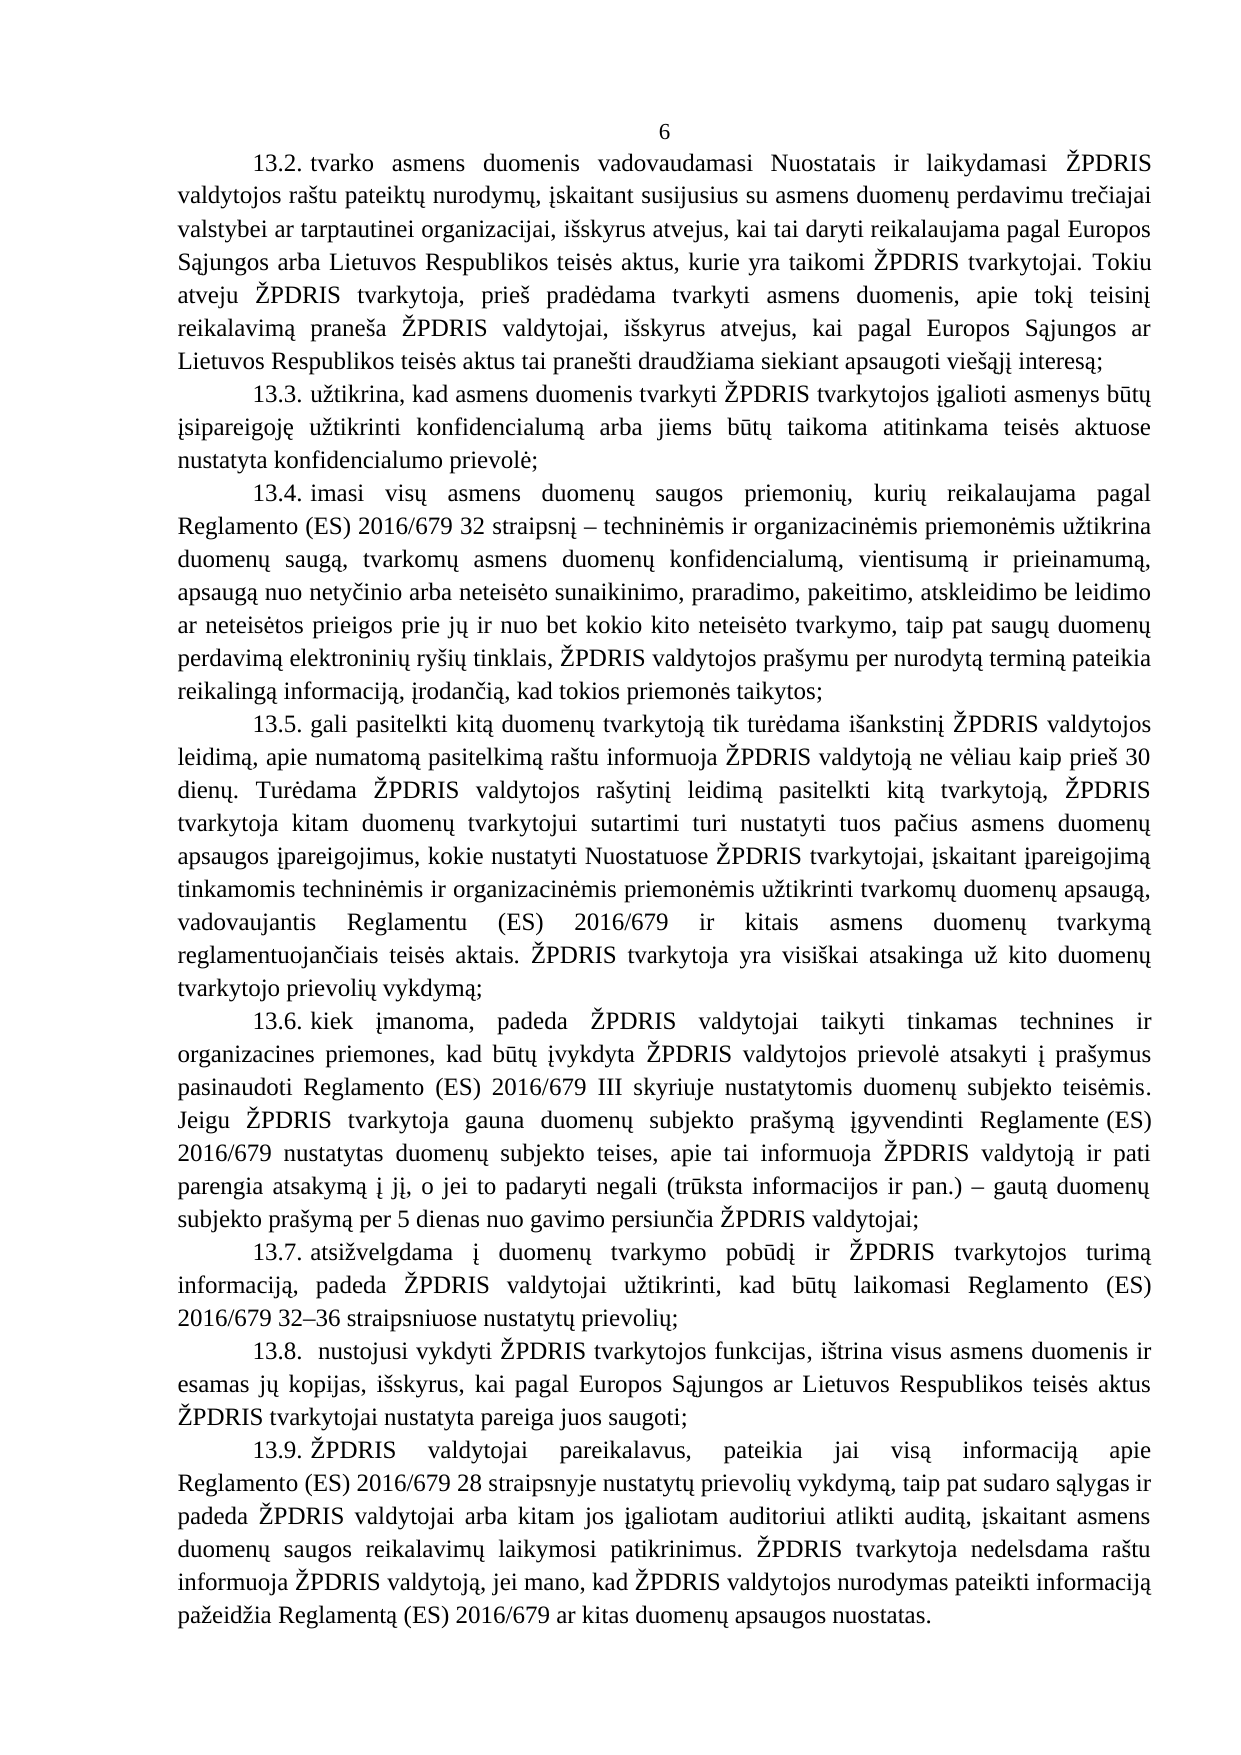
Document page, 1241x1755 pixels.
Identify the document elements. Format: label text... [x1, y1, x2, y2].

text 13.3. užtikrina, kad asmens duomenis tvarkyti ŽPDRIS tvarkytojos įgalioti asmenys būtų įsipareigoję užtikrinti konfidencialumą arba jiems būtų taikoma atitinkama teisės aktuose nustatyta konfidencialumo prievolė; [177, 379, 1152, 473]
text 13.8. nustojusi vykdyti ŽPDRIS tvarkytojos funkcijas, ištrina visus asmens duomenis ir esamas jų kopijas, išskyrus, kai pagal Europos Sąjungos ar Lietuvos Respublikos teisės aktus ŽPDRIS tvarkytojai nustatyta pareiga juos saugoti; [177, 1336, 1152, 1431]
text 13.9. ŽPDRIS valdytojai pareikalavus, pateikia jai visą informaciją apie Reglamento (ES) 2016/679 28 straipsnyje nustatytų prievolių vykdymą, taip pat sudaro sąlygas ir padeda ŽPDRIS valdytojai arba kitam jos įgaliotam auditoriui atlikti auditą, įskaitant asmens duomenų saugos reikalavimų laikymosi patikrinimus. ŽPDRIS tvarkytoja nedelsdama raštu informuoja ŽPDRIS valdytoją, jei mano, kad ŽPDRIS valdytojos nurodymas pateikti informaciją pažeidžia Reglamentą (ES) 2016/679 ar kitas duomenų apsaugos nuostatas. [177, 1435, 1152, 1629]
text 13.4. imasi visų asmens duomenų saugos priemonių, kurių reikalaujama pagal Reglamento (ES) 2016/679 32 straipsnį – techninėmis ir organizacinėmis priemonėmis užtikrina duomenų saugą, tvarkomų asmens duomenų konfidencialumą, vientisumą ir prieinamumą, apsaugą nuo netyčinio arba neteisėto sunaikinimo, praradimo, pakeitimo, atskleidimo be leidimo ar neteisėtos prieigos prie jų ir nuo bet kokio kito neteisėto tvarkymo, taip pat saugų duomenų perdavimą elektroninių ryšių tinklais, ŽPDRIS valdytojos prašymu per nurodytą terminą pateikia reikalingą informaciją, įrodančią, kad tokios priemonės taikytos; [177, 478, 1152, 705]
text 13.7. atsižvelgdama į duomenų tvarkymo pobūdį ir ŽPDRIS tvarkytojos turimą informaciją, padeda ŽPDRIS valdytojai užtikrinti, kad būtų laikomasi Reglamento (ES) 2016/679 32–36 straipsniuose nustatytų prievolių; [177, 1237, 1152, 1332]
text 13.2. tvarko asmens duomenis vadovaudamasi Nuostatais ir laikydamasi ŽPDRIS valdytojos raštu pateiktų nurodymų, įskaitant susijusius su asmens duomenų perdavimu trečiajai valstybei ar tarptautinei organizacijai, išskyrus atvejus, kai tai daryti reikalaujama pagal Europos Sąjungos arba Lietuvos Respublikos teisės aktus, kurie yra taikomi ŽPDRIS tvarkytojai. Tokiu atveju ŽPDRIS tvarkytoja, prieš pradėdama tvarkyti asmens duomenis, apie tokį teisinį reikalavimą praneša ŽPDRIS valdytojai, išskyrus atvejus, kai pagal Europos Sąjungos ar Lietuvos Respublikos teisės aktus tai pranešti draudžiama siekiant apsaugoti viešąjį interesą; [177, 148, 1152, 374]
text 13.5. gali pasitelkti kitą duomenų tvarkytoją tik turėdama išankstinį ŽPDRIS valdytojos leidimą, apie numatomą pasitelkimą raštu informuoja ŽPDRIS valdytoją ne vėliau kaip prieš 30 dienų. Turėdama ŽPDRIS valdytojos rašytinį leidimą pasitelkti kitą tvarkytoją, ŽPDRIS tvarkytoja kitam duomenų tvarkytojui sutartimi turi nustatyti tuos pačius asmens duomenų apsaugos įpareigojimus, kokie nustatyti Nuostatuose ŽPDRIS tvarkytojai, įskaitant įpareigojimą tinkamomis techninėmis ir organizacinėmis priemonėmis užtikrinti tvarkomų duomenų apsaugą, vadovaujantis Reglamentu (ES) 2016/679 ir kitais asmens duomenų tvarkymą reglamentuojančiais teisės aktais. ŽPDRIS tvarkytoja yra visiškai atsakinga už kito duomenų tvarkytojo prievolių vykdymą; [177, 709, 1152, 1002]
text 13.6. kiek įmanoma, padeda ŽPDRIS valdytojai taikyti tinkamas technines ir organizacines priemones, kad būtų įvykdyta ŽPDRIS valdytojos prievolė atsakyti į prašymus pasinaudoti Reglamento (ES) 2016/679 III skyriuje nustatytomis duomenų subjekto teisėmis. Jeigu ŽPDRIS tvarkytoja gauna duomenų subjekto prašymą įgyvendinti Reglamente (ES) 2016/679 nustatytas duomenų subjekto teises, apie tai informuoja ŽPDRIS valdytoją ir pati parengia atsakymą į jį, o jei to padaryti negali (trūksta informacijos ir pan.) – gautą duomenų subjekto prašymą per 5 dienas nuo gavimo persiunčia ŽPDRIS valdytojai; [177, 1006, 1152, 1233]
